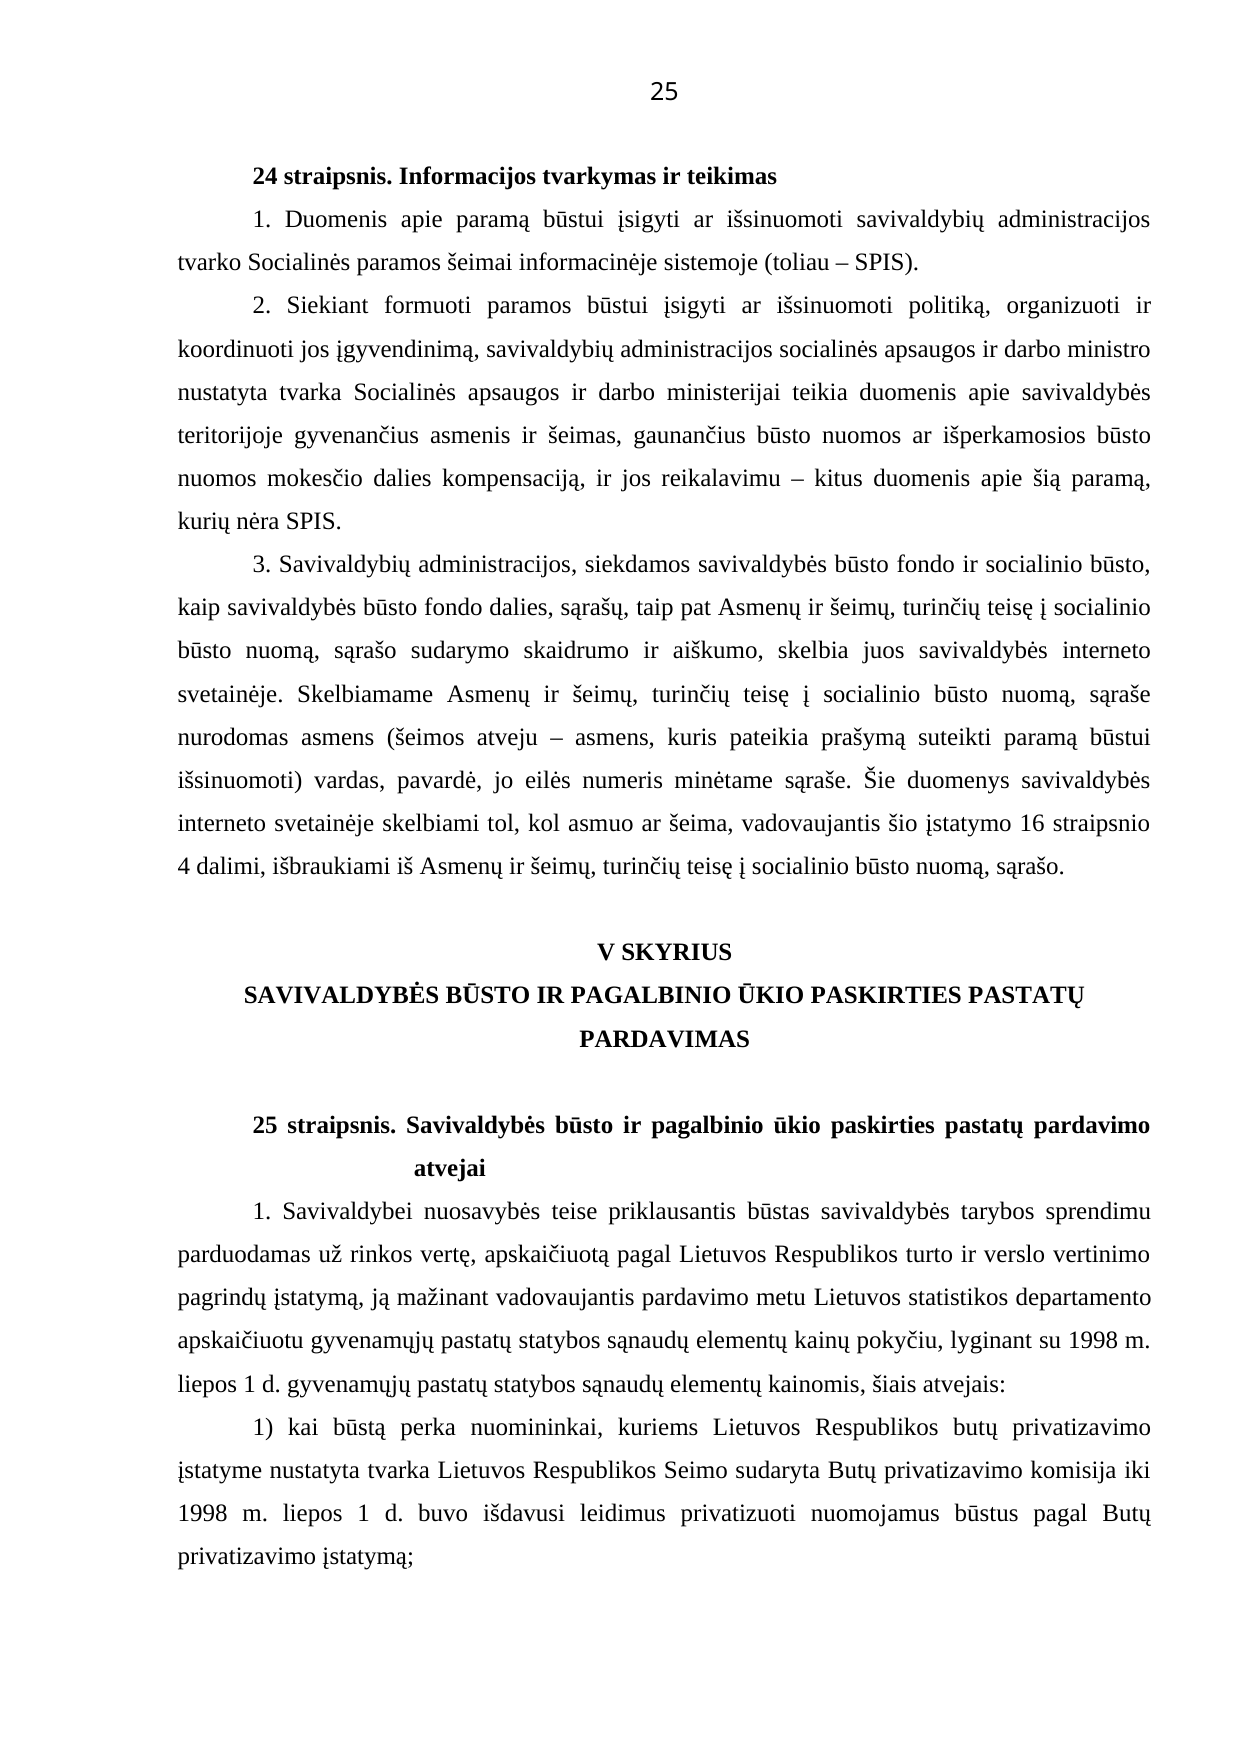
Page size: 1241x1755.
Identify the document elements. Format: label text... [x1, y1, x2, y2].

text 1) kai būstą perka nuomininkai, kuriems Lietuvos Respublikos butų privatizavimo įstatyme nustatyta tvarka Lietuvos Respublikos Seimo sudaryta Butų privatizavimo komisija iki 1998 m. liepos 1 d. buvo išdavusi leidimus privatizuoti nuomojamus būstus pagal Butų privatizavimo įstatymą; [177, 1412, 1152, 1570]
text SAVIVALDYBĖS BŪSTO IR PAGALBINIO ŪKIO PASKIRTIES PASTATŲ PARDAVIMAS [177, 981, 1152, 1052]
text 24 straipsnis. Informacijos tvarkymas ir teikimas [177, 161, 1152, 190]
text 2. Siekiant formuoti paramos būstui įsigyti ar išsinuomoti politiką, organizuoti ir koordinuoti jos įgyvendinimą, savivaldybių administracijos socialinės apsaugos ir darbo ministro nustatyta tvarka Socialinės apsaugos ir darbo ministerijai teikia duomenis apie savivaldybės teritorijoje gyvenančius asmenis ir šeimas, gaunančius būsto nuomos ar išperkamosios būsto nuomos mokesčio dalies kompensaciją, ir jos reikalavimu – kitus duomenis apie šią paramą, kurių nėra SPIS. [177, 291, 1152, 535]
text 1. Savivaldybei nuosavybės teise priklausantis būstas savivaldybės tarybos sprendimu parduodamas už rinkos vertę, apskaičiuotą pagal Lietuvos Respublikos turto ir verslo vertinimo pagrindų įstatymą, ją mažinant vadovaujantis pardavimo metu Lietuvos statistikos departamento apskaičiuotu gyvenamųjų pastatų statybos sąnaudų elementų kainų pokyčiu, lyginant su 1998 m. liepos 1 d. gyvenamųjų pastatų statybos sąnaudų elementų kainomis, šiais atvejais: [177, 1196, 1152, 1397]
text 1. Duomenis apie paramą būstui įsigyti ar išsinuomoti savivaldybių administracijos tvarko Socialinės paramos šeimai informacinėje sistemoje (toliau – SPIS). [177, 204, 1152, 276]
text 25 straipsnis. Savivaldybės būsto ir pagalbinio ūkio paskirties pastatų pardavimo atvejai [252, 1110, 1152, 1182]
text 3. Savivaldybių administracijos, siekdamos savivaldybės būsto fondo ir socialinio būsto, kaip savivaldybės būsto fondo dalies, sąrašų, taip pat Asmenų ir šeimų, turinčių teisę į socialinio būsto nuomą, sąrašo sudarymo skaidrumo ir aiškumo, skelbia juos savivaldybės interneto svetainėje. Skelbiamame Asmenų ir šeimų, turinčių teisę į socialinio būsto nuomą, sąraše nurodomas asmens (šeimos atveju – asmens, kuris pateikia prašymą suteikti paramą būstui išsinuomoti) vardas, pavardė, jo eilės numeris minėtame sąraše. Šie duomenys savivaldybės interneto svetainėje skelbiami tol, kol asmuo ar šeima, vadovaujantis šio įstatymo 16 straipsnio 4 dalimi, išbraukiami iš Asmenų ir šeimų, turinčių teisę į socialinio būsto nuomą, sąrašo. [177, 549, 1152, 880]
text V SKYRIUS [177, 937, 1152, 966]
